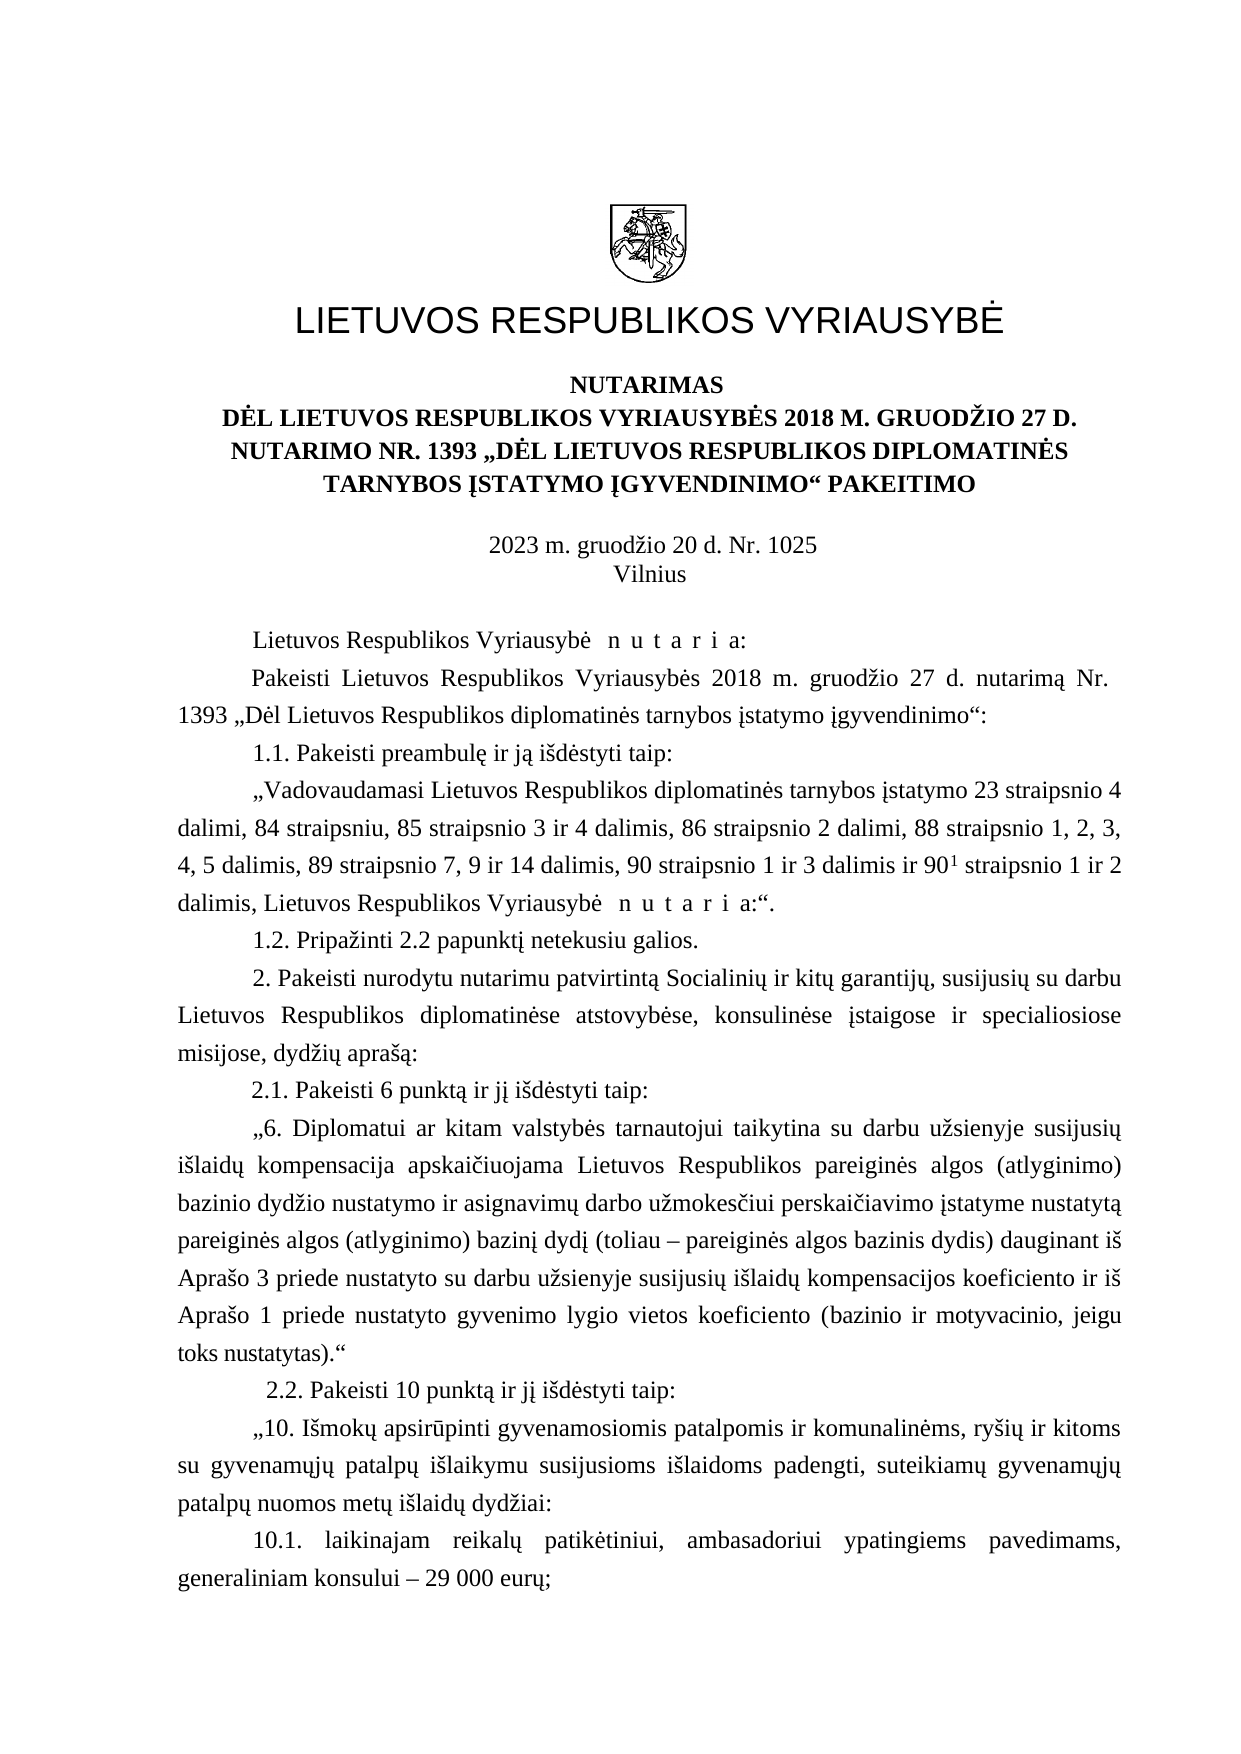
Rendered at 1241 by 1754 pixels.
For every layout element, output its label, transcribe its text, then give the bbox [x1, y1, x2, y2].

text NUTARIMAS [177, 370, 1122, 398]
text 10.1. laikinajam reikalų patikėtiniui, ambasadoriui ypatingiems pavedimams, generaliniam konsului – 29 000 eurų; [177, 1517, 1122, 1592]
text 2.2. Pakeisti 10 punktą ir jį išdėstyti taip: [266, 1367, 1122, 1404]
text Lietuvos Respublikos Vyriausybė [177, 298, 1122, 341]
text „10. Išmokų apsirūpinti gyvenamosiomis patalpomis ir komunalinėms, ryšių ir kitoms su gyvenamųjų patalpų išlaikymu susijusioms išlaidoms padengti, suteikiamų gyvenamųjų patalpų nuomos metų išlaidų dydžiai: [177, 1404, 1122, 1517]
text 2023 m. gruodžio 20 d. Nr. 1025 [177, 531, 1122, 559]
text „Vadovaudamasi Lietuvos Respublikos diplomatinės tarnybos įstatymo 23 straipsnio 4 dalimi, 84 straipsniu, 85 straipsnio 3 ir 4 dalimis, 86 straipsnio 2 dalimi, 88 straipsnio 1, 2, 3, 4, 5 dalimis, 89 straipsnio 7, 9 ir 14 dalimis, 90 straipsnio 1 ir 3 dalimis ir 901 straipsnio 1 ir 2 dalimis, Lietuvos Respublikos Vyriausybė nutaria:“. [177, 767, 1122, 917]
text DĖL LIETUVOS RESPUBLIKOS VYRIAUSYBĖS 2018 M. GRUODŽIO 27 D. NUTARIMO NR. 1393 „DĖL LIETUVOS RESPUBLIKOS DIPLOMATINĖS TARNYBOS ĮSTATYMO ĮGYVENDINIMO“ PAKEITIMO [177, 403, 1122, 497]
text Pakeisti Lietuvos Respublikos Vyriausybės 2018 m. gruodžio 27 d. nutarimą Nr. 1393 „Dėl Lietuvos Respublikos diplomatinės tarnybos įstatymo įgyvendinimo“: [177, 654, 1110, 729]
text „6. Diplomatui ar kitam valstybės tarnautojui taikytina su darbu užsienyje susijusių išlaidų kompensacija apskaičiuojama Lietuvos Respublikos pareiginės algos (atlyginimo) bazinio dydžio nustatymo ir asignavimų darbo užmokesčiui perskaičiavimo įstatyme nustatytą pareiginės algos (atlyginimo) bazinį dydį (toliau – pareiginės algos bazinis dydis) dauginant iš Aprašo 3 priede nustatyto su darbu užsienyje susijusių išlaidų kompensacijos koeficiento ir iš Aprašo 1 priede nustatyto gyvenimo lygio vietos koeficiento (bazinio ir motyvacinio, jeigu toks nustatytas).“ [177, 1104, 1122, 1367]
text Vilnius [177, 559, 1122, 588]
text 1.2. Pripažinti 2.2 papunktį netekusiu galios. [177, 917, 1122, 954]
text 2.1. Pakeisti 6 punktą ir jį išdėstyti taip: [251, 1067, 1122, 1104]
text Lietuvos Respublikos Vyriausybė nutaria: [177, 617, 1122, 654]
text 1.1. Pakeisti preambulę ir ją išdėstyti taip: [177, 729, 1122, 767]
text 2. Pakeisti nurodytu nutarimu patvirtintą Socialinių ir kitų garantijų, susijusių su darbu Lietuvos Respublikos diplomatinėse atstovybėse, konsulinėse įstaigose ir specialiosiose misijose, dydžių aprašą: [177, 954, 1122, 1067]
